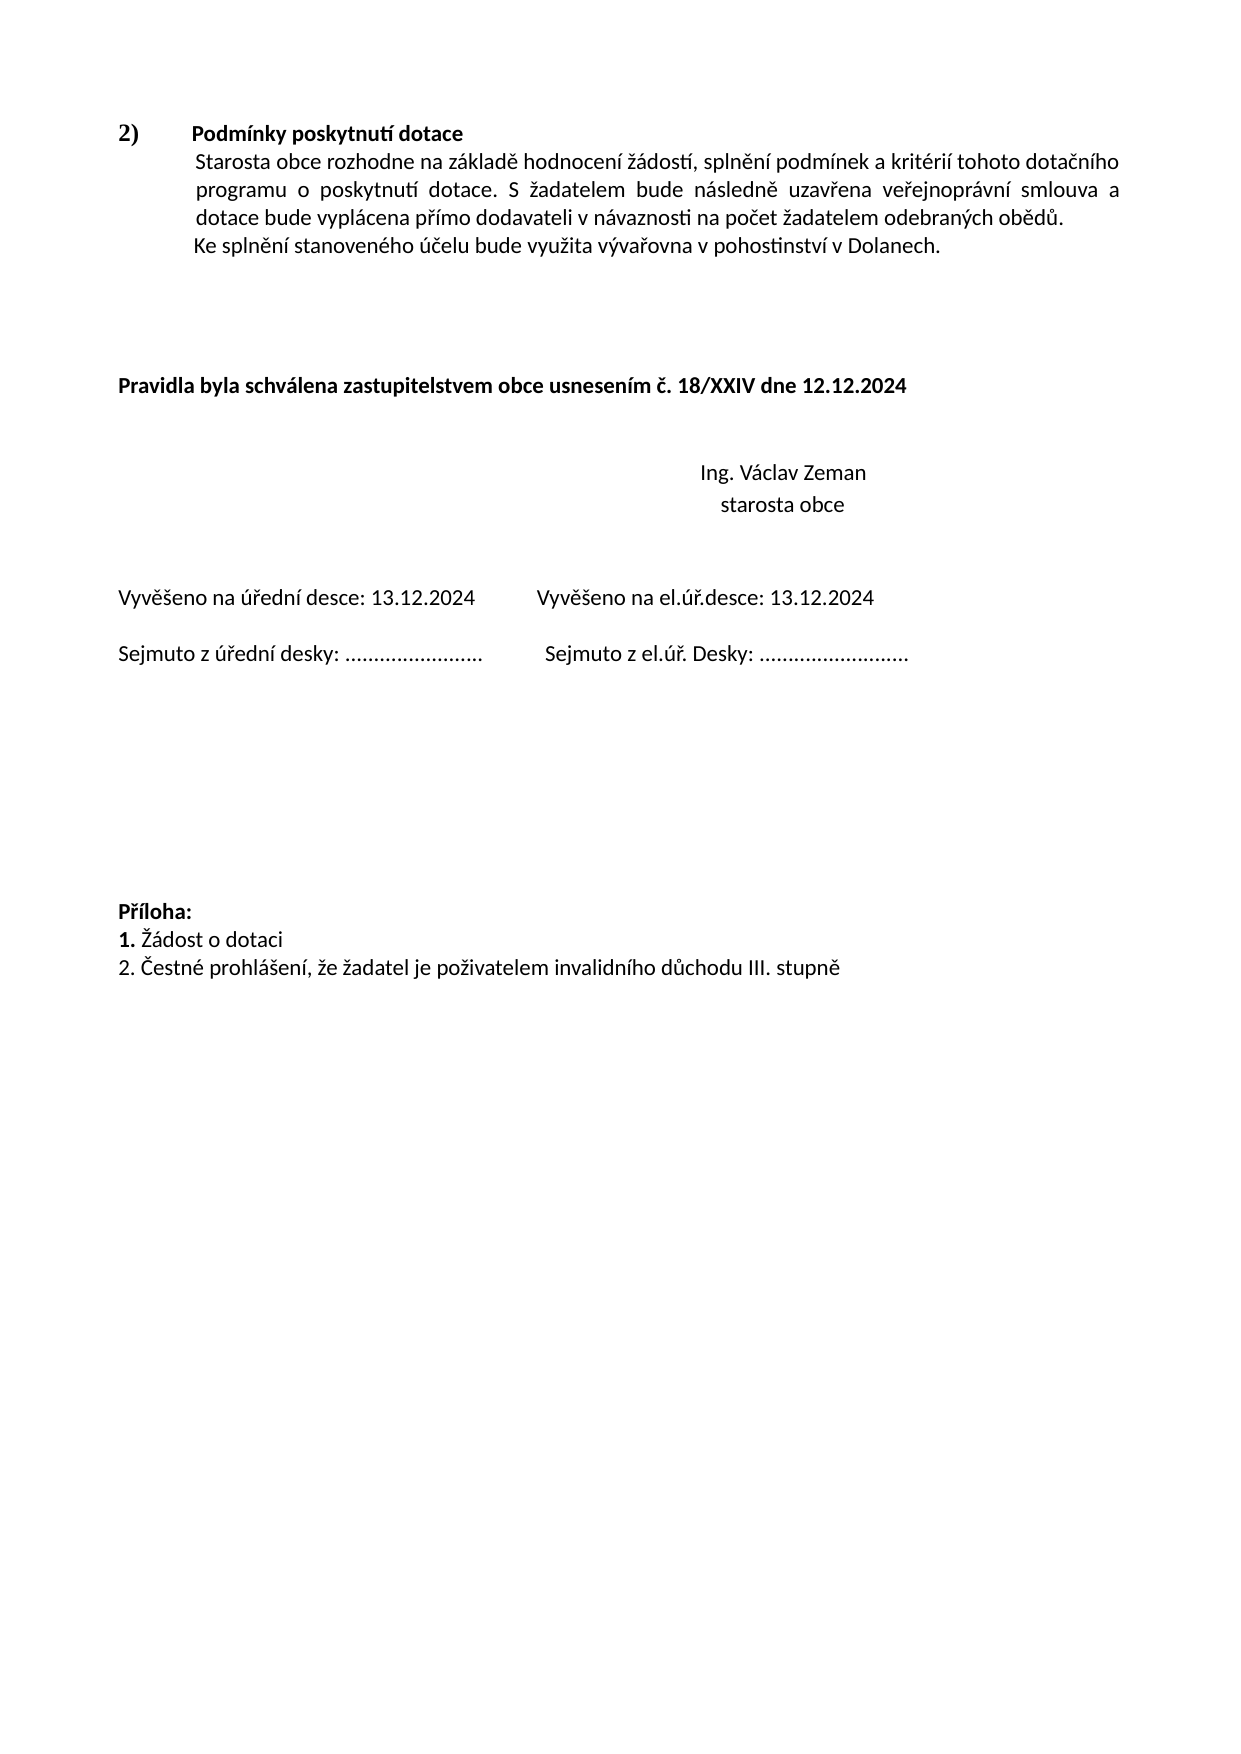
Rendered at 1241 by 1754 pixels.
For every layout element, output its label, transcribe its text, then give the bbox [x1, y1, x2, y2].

text Starosta obce rozhodne na základě hodnocení žádostí, splnění podmínek a kritérií tohoto dotačního programu o poskytnutí dotace. S žadatelem bude následně uzavřena veřejnoprávní smlouva a dotace bude vyplácena přímo dodavateli v návaznosti na počet žadatelem odebraných obědů. [158, 147, 1122, 231]
text Vyvěšeno na úřední desce: 13.12.2024 Vyvěšeno na el.úř.desce: 13.12.2024 [118, 583, 1122, 611]
text Ing. Václav Zeman [118, 457, 1122, 486]
text Ke splnění stanoveného účelu bude využita vývařovna v pohostinství v Dolanech. [158, 231, 1122, 259]
text starosta obce [118, 490, 1122, 518]
text Sejmuto z úřední desky: ........................ Sejmuto z el.úř. Desky: .......................... [118, 639, 1122, 667]
text 1. Žádost o dotaci [118, 925, 1122, 953]
text 2. Čestné prohlášení, že žadatel je poživatelem invalidního důchodu III. stupně [118, 953, 1122, 981]
list Podmínky poskytnutí dotace [118, 118, 1122, 147]
text Pravidla byla schválena zastupitelstvem obce usnesením č. 18/XXIV dne 12.12.2024 [118, 371, 1122, 399]
text Příloha: [118, 897, 1122, 925]
